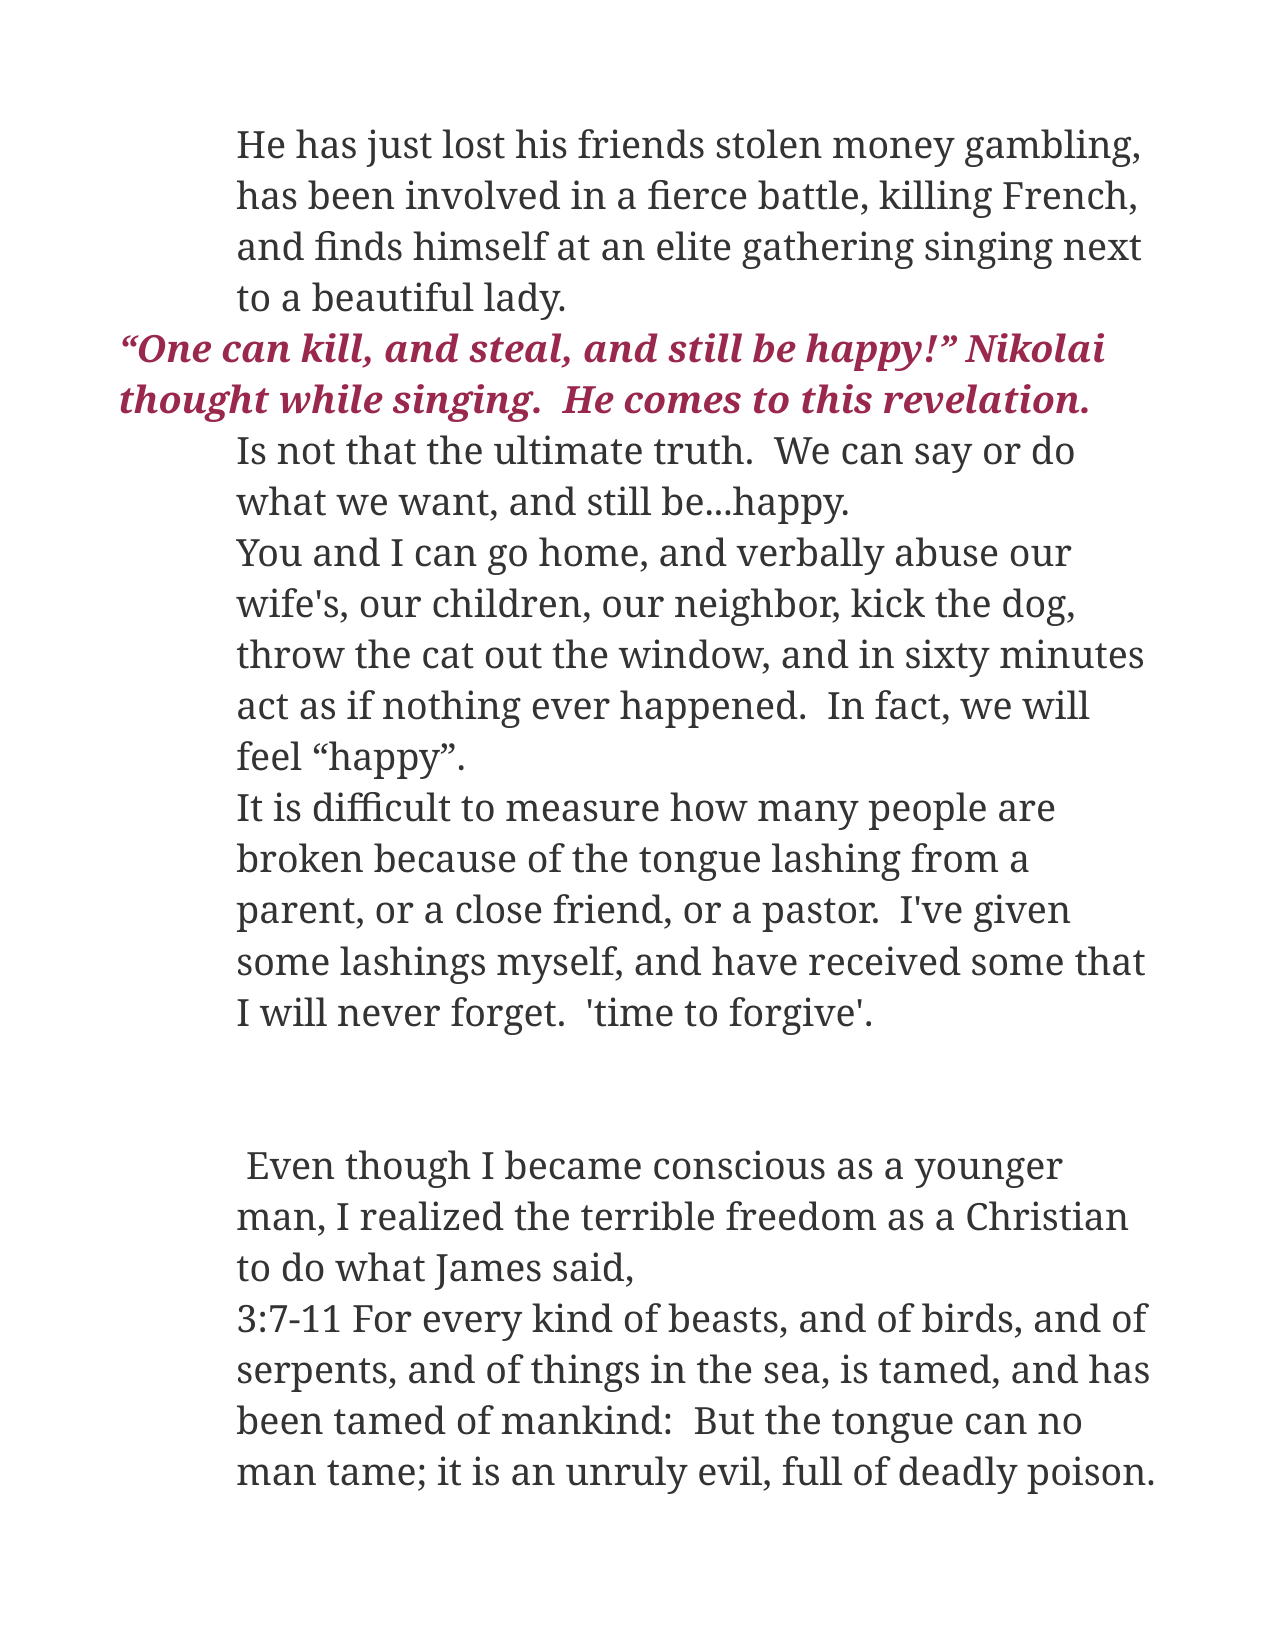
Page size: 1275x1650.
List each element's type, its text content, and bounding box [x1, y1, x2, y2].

text Is not that the ultimate truth. We can say or do what we want, and still be...happy. [236, 424, 1157, 526]
text “One can kill, and steal, and still be happy!” Nikolai thought while singing. He comes to this revelation. [118, 322, 1157, 424]
text It is difficult to measure how many people are broken because of the tongue lashing from a parent, or a close friend, or a pastor. I've given some lashings myself, and have received some that I will never forget. 'time to forgive'. [236, 782, 1157, 1037]
text You and I can go home, and verbally abuse our wife's, our children, our neighbor, kick the dog, throw the cat out the window, and in sixty minutes act as if nothing ever happened. In fact, we will feel “happy”. [236, 526, 1157, 782]
text He has just lost his friends stolen money gambling, has been involved in a fierce battle, killing French, and finds himself at an elite gathering singing next to a beautiful lady. [236, 118, 1157, 322]
text Even though I became conscious as a younger man, I realized the terrible freedom as a Christian to do what James said, [236, 1139, 1157, 1292]
text 3:7-11 For every kind of beasts, and of birds, and of serpents, and of things in the sea, is tamed, and has been tamed of mankind: But the tongue can no man tame; it is an unruly evil, full of deadly poison. [236, 1292, 1157, 1496]
